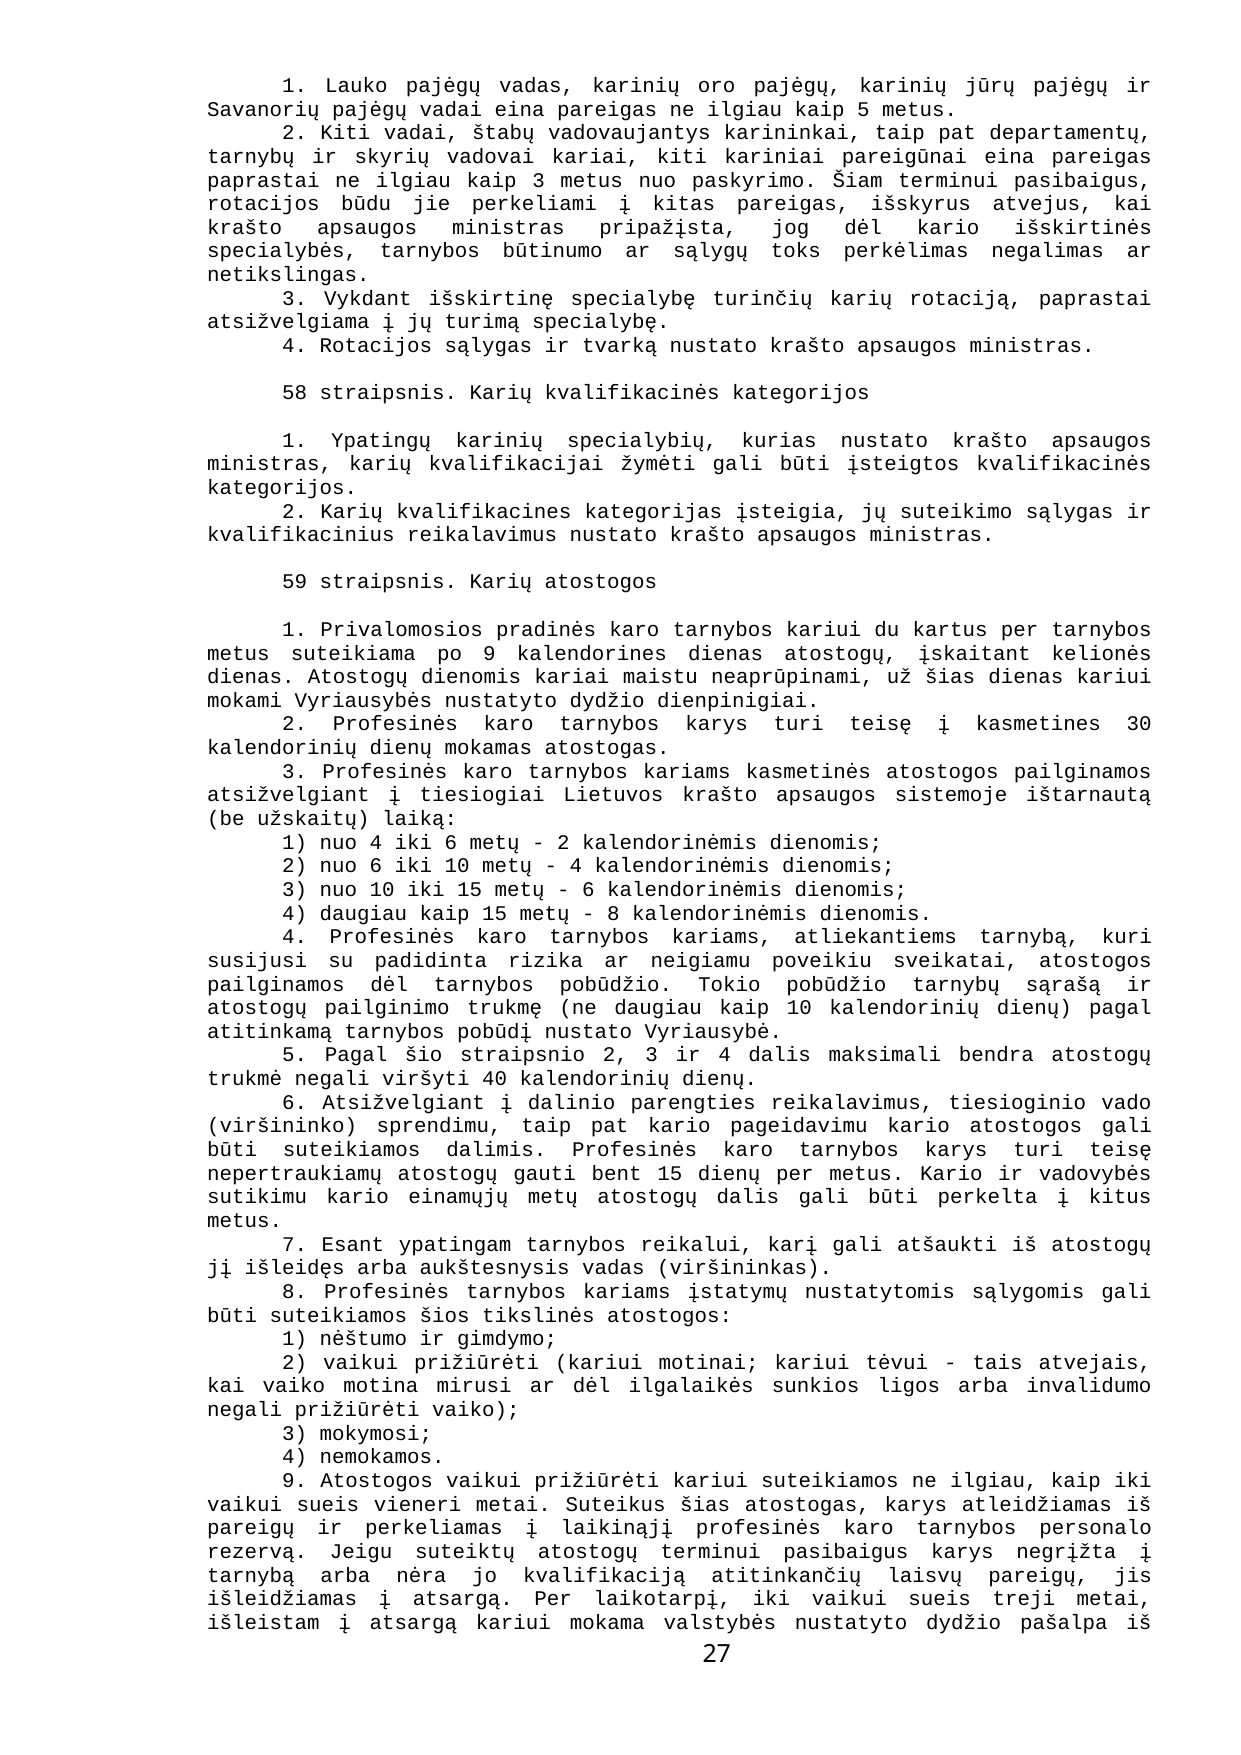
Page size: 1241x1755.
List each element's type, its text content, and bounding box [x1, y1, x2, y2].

text 3. Profesinės karo tarnybos kariams kasmetinės atostogos pailginamos atsižvelgiant į tiesiogiai Lietuvos krašto apsaugos sistemoje ištarnautą (be užskaitų) laiką: [207, 761, 1152, 832]
text 1) nuo 4 iki 6 metų - 2 kalendorinėmis dienomis; [207, 832, 1152, 855]
text 3) mokymosi; [207, 1423, 1152, 1446]
text 4. Profesinės karo tarnybos kariams, atliekantiems tarnybą, kuri susijusi su padidinta rizika ar neigiamu poveikiu sveikatai, atostogos pailginamos dėl tarnybos pobūdžio. Tokio pobūdžio tarnybų sąrašą ir atostogų pailginimo trukmę (ne daugiau kaip 10 kalendorinių dienų) pagal atitinkamą tarnybos pobūdį nustato Vyriausybė. [207, 926, 1152, 1044]
text 6. Atsižvelgiant į dalinio parengties reikalavimus, tiesioginio vado (viršininko) sprendimu, taip pat kario pageidavimu kario atostogos gali būti suteikiamos dalimis. Profesinės karo tarnybos karys turi teisę nepertraukiamų atostogų gauti bent 15 dienų per metus. Kario ir vadovybės sutikimu kario einamųjų metų atostogų dalis gali būti perkelta į kitus metus. [207, 1092, 1152, 1234]
text 59 straipsnis. Karių atostogos [207, 572, 1152, 595]
text 4) daugiau kaip 15 metų - 8 kalendorinėmis dienomis. [207, 903, 1152, 926]
text 4. Rotacijos sąlygas ir tvarką nustato krašto apsaugos ministras. [207, 335, 1152, 359]
text 3. Vykdant išskirtinę specialybę turinčių karių rotaciją, paprastai atsižvelgiama į jų turimą specialybę. [207, 288, 1152, 335]
text 2) nuo 6 iki 10 metų - 4 kalendorinėmis dienomis; [207, 855, 1152, 879]
text 2. Karių kvalifikacines kategorijas įsteigia, jų suteikimo sąlygas ir kvalifikacinius reikalavimus nustato krašto apsaugos ministras. [207, 501, 1152, 548]
text 8. Profesinės tarnybos kariams įstatymų nustatytomis sąlygomis gali būti suteikiamos šios tikslinės atostogos: [207, 1281, 1152, 1328]
text 1. Privalomosios pradinės karo tarnybos kariui du kartus per tarnybos metus suteikiama po 9 kalendorines dienas atostogų, įskaitant kelionės dienas. Atostogų dienomis kariai maistu neaprūpinami, už šias dienas kariui mokami Vyriausybės nustatyto dydžio dienpinigiai. [207, 619, 1152, 713]
text 2. Kiti vadai, štabų vadovaujantys karininkai, taip pat departamentų, tarnybų ir skyrių vadovai kariai, kiti kariniai pareigūnai eina pareigas paprastai ne ilgiau kaip 3 metus nuo paskyrimo. Šiam terminui pasibaigus, rotacijos būdu jie perkeliami į kitas pareigas, išskyrus atvejus, kai krašto apsaugos ministras pripažįsta, jog dėl kario išskirtinės specialybės, tarnybos būtinumo ar sąlygų toks perkėlimas negalimas ar netikslingas. [207, 122, 1152, 288]
text 7. Esant ypatingam tarnybos reikalui, karį gali atšaukti iš atostogų jį išleidęs arba aukštesnysis vadas (viršininkas). [207, 1234, 1152, 1281]
text 1) nėštumo ir gimdymo; [207, 1328, 1152, 1352]
text 2. Profesinės karo tarnybos karys turi teisę į kasmetines 30 kalendorinių dienų mokamas atostogas. [207, 713, 1152, 761]
text 3) nuo 10 iki 15 metų - 6 kalendorinėmis dienomis; [207, 879, 1152, 903]
text 9. Atostogos vaikui prižiūrėti kariui suteikiamos ne ilgiau, kaip iki vaikui sueis vieneri metai. Suteikus šias atostogas, karys atleidžiamas iš pareigų ir perkeliamas į laikinąjį profesinės karo tarnybos personalo rezervą. Jeigu suteiktų atostogų terminui pasibaigus karys negrįžta į tarnybą arba nėra jo kvalifikaciją atitinkančių laisvų pareigų, jis išleidžiamas į atsargą. Per laikotarpį, iki vaikui sueis treji metai, išleistam į atsargą kariui mokama valstybės nustatyto dydžio pašalpa iš [207, 1470, 1152, 1636]
text 4) nemokamos. [207, 1446, 1152, 1470]
text 5. Pagal šio straipsnio 2, 3 ir 4 dalis maksimali bendra atostogų trukmė negali viršyti 40 kalendorinių dienų. [207, 1044, 1152, 1092]
text 1. Lauko pajėgų vadas, karinių oro pajėgų, karinių jūrų pajėgų ir Savanorių pajėgų vadai eina pareigas ne ilgiau kaip 5 metus. [207, 75, 1152, 122]
text 58 straipsnis. Karių kvalifikacinės kategorijos [207, 382, 1152, 406]
text 1. Ypatingų karinių specialybių, kurias nustato krašto apsaugos ministras, karių kvalifikacijai žymėti gali būti įsteigtos kvalifikacinės kategorijos. [207, 430, 1152, 501]
text 2) vaikui prižiūrėti (kariui motinai; kariui tėvui - tais atvejais, kai vaiko motina mirusi ar dėl ilgalaikės sunkios ligos arba invalidumo negali prižiūrėti vaiko); [207, 1352, 1152, 1423]
